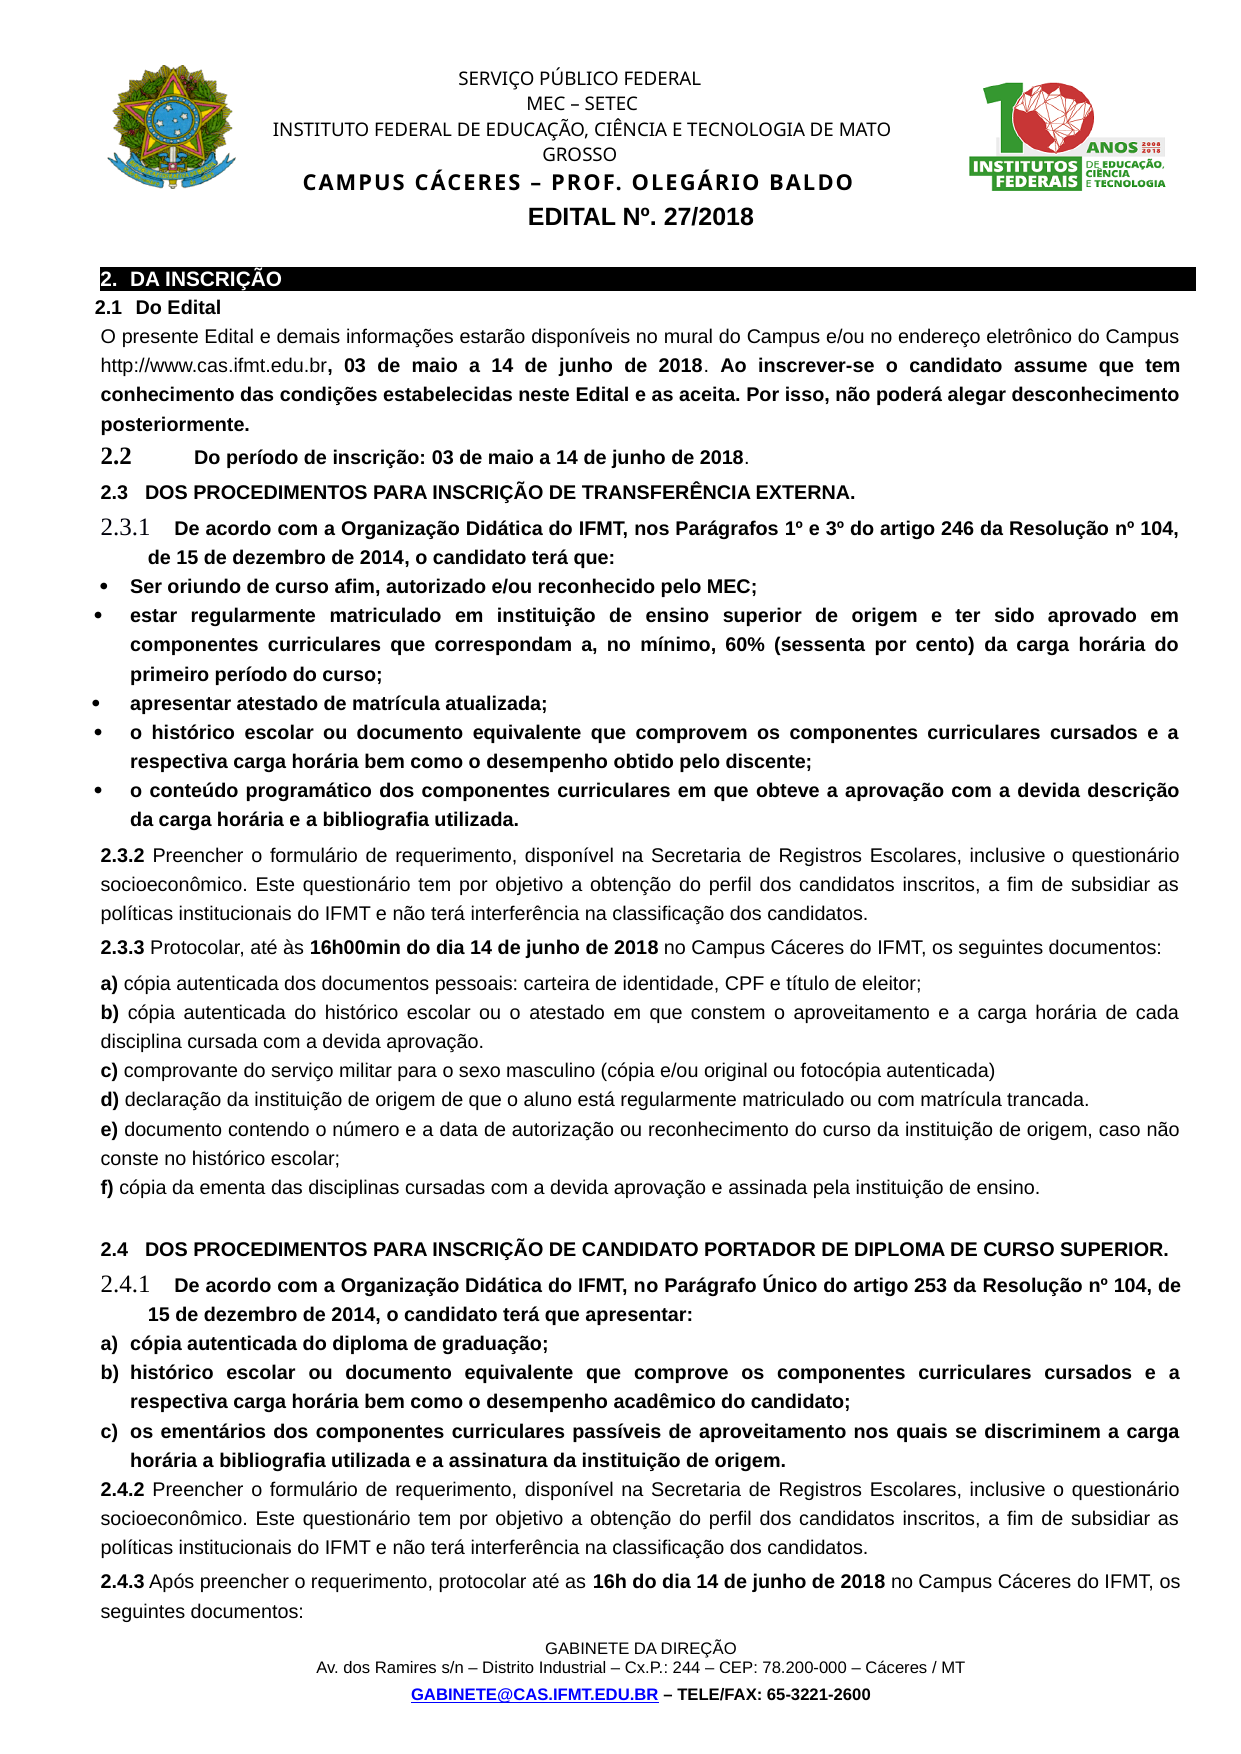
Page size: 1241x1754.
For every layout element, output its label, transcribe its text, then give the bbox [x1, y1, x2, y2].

list DOS PROCEDIMENTOS PARA INSCRIÇÃO DE CANDIDATO PORTADOR DE DIPLOMA DE CURSO SUPERIOR. [100, 1233, 1193, 1263]
text a) cópia autenticada dos documentos pessoais: carteira de identidade, CPF e título de eleitor; [100, 967, 1181, 996]
list DA INSCRIÇÃO [100, 267, 1196, 291]
list DOS PROCEDIMENTOS PARA INSCRIÇÃO DE TRANSFERÊNCIA EXTERNA. [100, 476, 1193, 506]
text 2.4.2 Preencher o formulário de requerimento, disponível na Secretaria de Registros Escolares, inclusive o questionário socioeconômico. Este questionário tem por objetivo a obtenção do perfil dos candidatos inscritos, a fim de subsidiar as políticas institucionais do IFMT e não terá interferência na classificação dos candidatos. [100, 1473, 1181, 1561]
picture [107, 65, 236, 189]
list De acordo com a Organização Didática do IFMT, nos Parágrafos 1º e 3º do artigo 246 da Resolução nº 104, de 15 de dezembro de 2014, o candidato terá que: [100, 512, 1181, 570]
list Ser oriundo de curso afim, autorizado e/ou reconhecido pelo MEC; [100, 570, 1193, 599]
list os ementários dos componentes curriculares passíveis de aproveitamento nos quais se discriminem a carga horária a bibliografia utilizada e a assinatura da instituição de origem. [100, 1415, 1181, 1473]
text 2.3.2 Preencher o formulário de requerimento, disponível na Secretaria de Registros Escolares, inclusive o questionário socioeconômico. Este questionário tem por objetivo a obtenção do perfil dos candidatos inscritos, a fim de subsidiar as políticas institucionais do IFMT e não terá interferência na classificação dos candidatos. [100, 839, 1181, 926]
list Do Edital [94, 291, 1193, 320]
subtitle O presente Edital e demais informações estarão disponíveis no mural do Campus e/ou no endereço eletrônico do Campus http://www.cas.ifmt.edu.br, 03 de maio a 14 de junho de 2018. Ao inscrever-se o candidato assume que tem conhecimento das condições estabelecidas neste Edital e as aceita. Por isso, não poderá alegar desconhecimento posteriormente. [100, 320, 1181, 437]
text 2.3.3 Protocolar, até às 16h00min do dia 14 de junho de 2018 no Campus Cáceres do IFMT, os seguintes documentos: [100, 931, 1181, 961]
list estar regularmente matriculado em instituição de ensino superior de origem e ter sido aprovado em componentes curriculares que correspondam a, no mínimo, 60% (sessenta por cento) da carga horária do primeiro período do curso; [94, 599, 1181, 687]
list apresentar atestado de matrícula atualizada; [92, 687, 1196, 716]
list o conteúdo programático dos componentes curriculares em que obteve a aprovação com a devida descrição da carga horária e a bibliografia utilizada. [94, 774, 1181, 833]
list histórico escolar ou documento equivalente que comprove os componentes curriculares cursados e a respectiva carga horária bem como o desempenho acadêmico do candidato; [100, 1356, 1181, 1415]
text d) declaração da instituição de origem de que o aluno está regularmente matriculado ou com matrícula trancada. [100, 1083, 1181, 1113]
text 2.4.3 Após preencher o requerimento, protocolar até as 16h do dia 14 de junho de 2018 no Campus Cáceres do IFMT, os seguintes documentos: [100, 1566, 1181, 1624]
text b) cópia autenticada do histórico escolar ou o atestado em que constem o aproveitamento e a carga horária de cada disciplina cursada com a devida aprovação. [100, 996, 1181, 1054]
text e) documento contendo o número e a data de autorização ou reconhecimento do curso da instituição de origem, caso não conste no histórico escolar; [100, 1113, 1181, 1171]
list o histórico escolar ou documento equivalente que comprovem os componentes curriculares cursados e a respectiva carga horária bem como o desempenho obtido pelo discente; [94, 716, 1181, 774]
text c) comprovante do serviço militar para o sexo masculino (cópia e/ou original ou fotocópia autenticada) [100, 1054, 1181, 1083]
list De acordo com a Organização Didática do IFMT, no Parágrafo Único do artigo 253 da Resolução nº 104, de 15 de dezembro de 2014, o candidato terá que apresentar: [100, 1269, 1181, 1327]
text f) cópia da ementa das disciplinas cursadas com a devida aprovação e assinada pela instituição de ensino. [100, 1171, 1181, 1200]
list Do período de inscrição: 03 de maio a 14 de junho de 2018. [100, 441, 1181, 470]
list cópia autenticada do diploma de graduação; [100, 1327, 1193, 1356]
